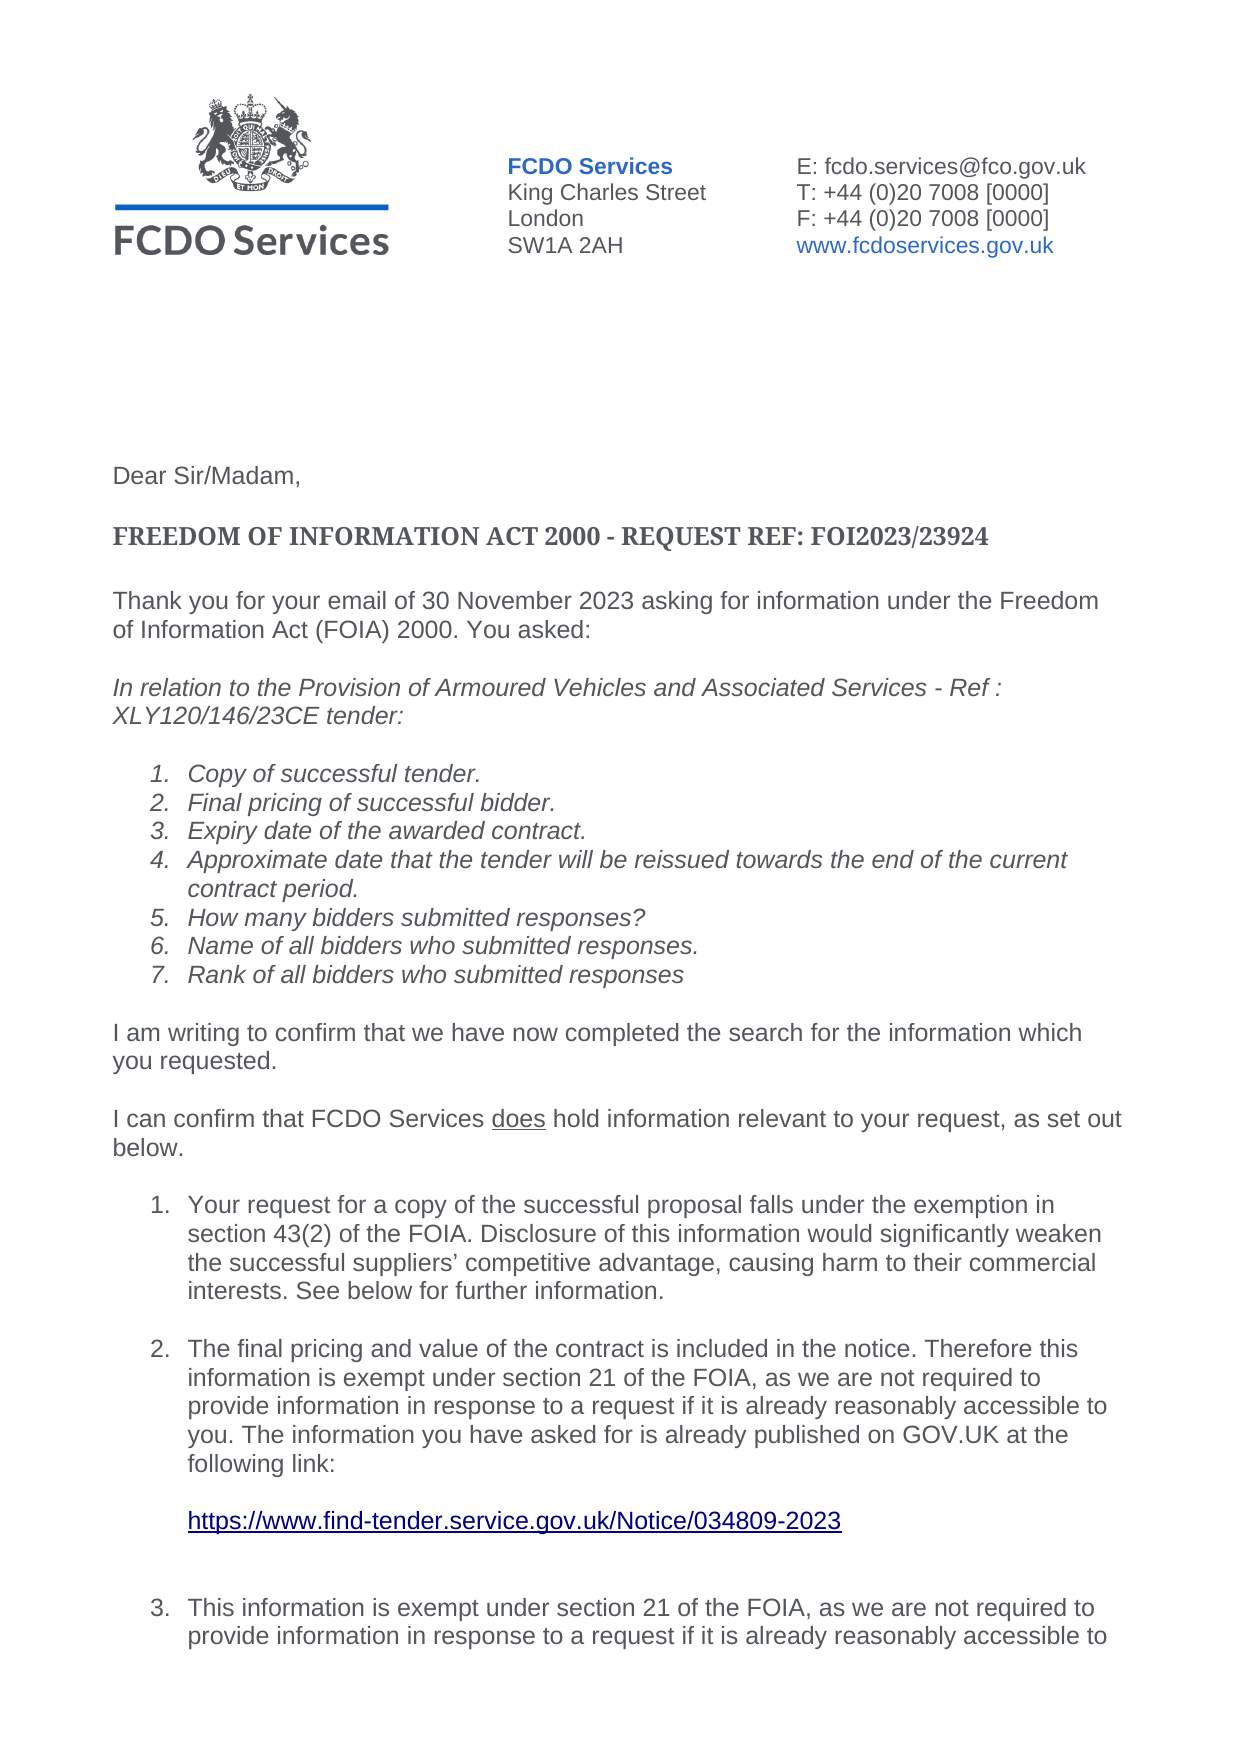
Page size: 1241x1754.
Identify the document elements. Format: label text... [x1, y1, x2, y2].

list This information is exempt under section 21 of the FOIA, as we are not required to provide information in response to a request if it is already reasonably accessible to [150, 1592, 1128, 1650]
list https://www.find-tender.service.gov.uk/Notice/034809-2023 [187, 1506, 1128, 1535]
text I can confirm that FCDO Services does hold information relevant to your request, as set out below. [112, 1104, 1128, 1161]
list Expiry date of the awarded contract. [150, 816, 1128, 845]
text FREEDOM OF INFORMATION ACT 2000 - REQUEST REF: FOI2023/23924 [112, 518, 1128, 552]
list Rank of all bidders who submitted responses [150, 960, 1128, 989]
list Name of all bidders who submitted responses. [150, 931, 1128, 960]
list Approximate date that the tender will be reissued towards the end of the current contract period. [150, 845, 1128, 902]
list Your request for a copy of the successful proposal falls under the exemption in section 43(2) of the FOIA. Disclosure of this information would significantly weaken the successful suppliers’ competitive advantage, causing harm to their commercial interests. See below for further information. [150, 1190, 1128, 1305]
table_header [97, 89, 496, 258]
list Copy of successful tender. [150, 759, 1128, 787]
list The final pricing and value of the contract is included in the notice. Therefore this information is exempt under section 21 of the FOIA, as we are not required to provide information in response to a request if it is already reasonably accessible to you. The information you have asked for is already published on GOV.UK at the following link: [150, 1334, 1128, 1477]
list How many bidders submitted responses? [150, 902, 1128, 931]
list Final pricing of successful bidder. [150, 787, 1128, 816]
text Thank you for your email of 30 November 2023 asking for information under the Freedom of Information Act (FOIA) 2000. You asked: [112, 586, 1128, 644]
table_header FCDO Services King Charles Street London SW1A 2AH [496, 89, 785, 258]
text Dear Sir/Madam, [112, 461, 1128, 489]
table_header E: fcdo.services@fco.gov.uk T: +44 (0)20 7008 [0000] F: +44 (0)20 7008 [0000] www.fcdoservices.gov.uk [785, 89, 1131, 258]
text In relation to the Provision of Armoured Vehicles and Associated Services - Ref : XLY120/146/23CE tender: [112, 672, 1128, 730]
text I am writing to confirm that we have now completed the search for the information which you requested. [112, 1017, 1128, 1075]
